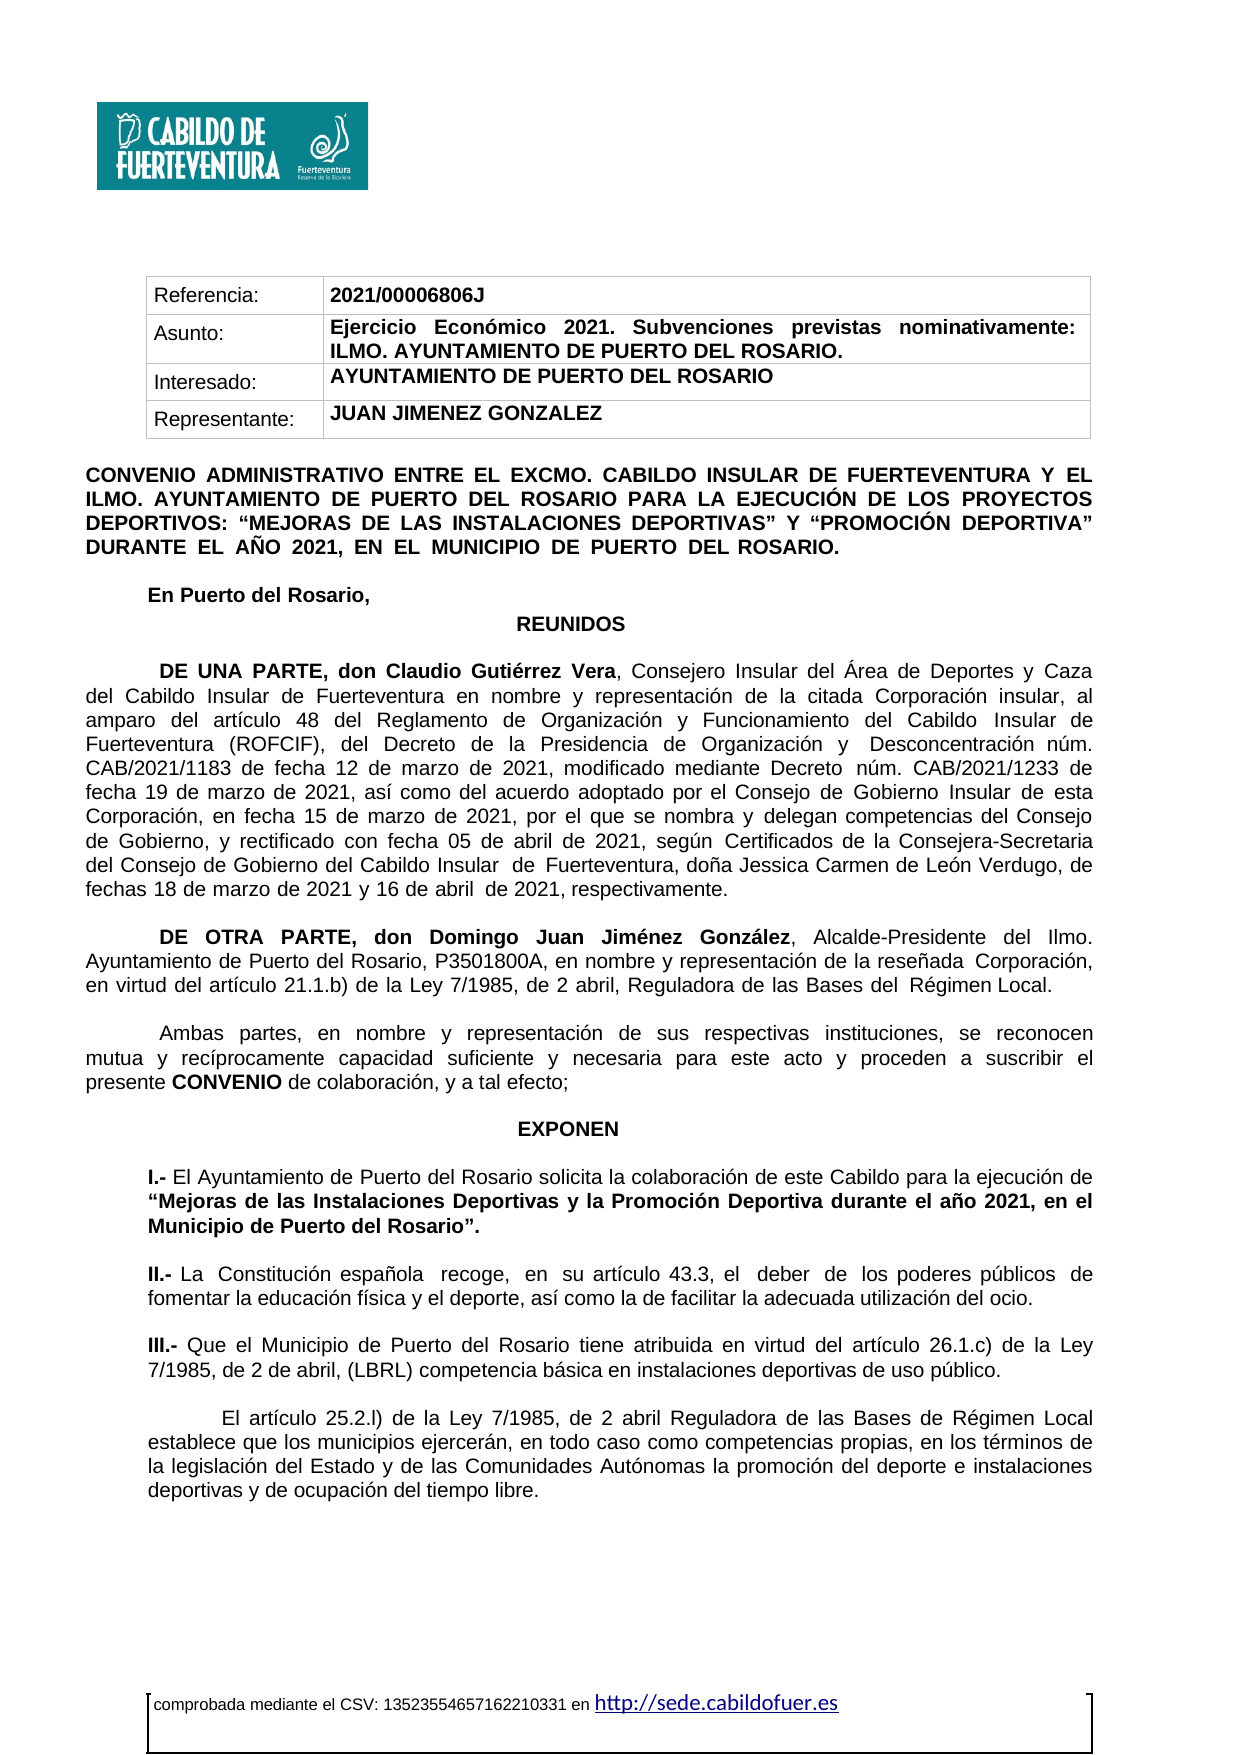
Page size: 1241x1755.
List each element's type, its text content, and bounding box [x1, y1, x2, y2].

text III.- Que el Municipio de Puerto del Rosario tiene atribuida en virtud del artículo 26.1.c) de la Ley 7/1985, de 2 de abril, (LBRL) competencia básica en instalaciones deportivas de uso público. [148, 1333, 1093, 1381]
text DE OTRA PARTE, don Domingo Juan Jiménez González, Alcalde-Presidente del Ilmo. Ayuntamiento de Puerto del Rosario, P3501800A, en nombre y representación de la reseñada Corporación, en virtud del artículo 21.1.b) de la Ley 7/1985, de 2 abril, Reguladora de las Bases del Régimen Local. [85, 925, 1093, 997]
text En Puerto del Rosario, [147, 583, 371, 607]
table_cell Interesado: [147, 364, 323, 400]
text II.- La Constitución española recoge, en su artículo 43.3, el deber de los poderes públicos de fomentar la educación física y el deporte, así como la de facilitar la adecuada utilización del ocio. [148, 1261, 1093, 1309]
subtitle CONVENIO ADMINISTRATIVO ENTRE EL EXCMO. CABILDO INSULAR DE FUERTEVENTURA Y EL ILMO. AYUNTAMIENTO DE PUERTO DEL ROSARIO PARA LA EJECUCIÓN DE LOS PROYECTOS DEPORTIVOS: “MEJORAS DE LAS INSTALACIONES DEPORTIVAS” Y “PROMOCIÓN DEPORTIVA” DURANTE EL AÑO 2021, EN EL MUNICIPIO DE PUERTO DEL ROSARIO. [85, 462, 1093, 559]
table_cell Representante: [147, 401, 323, 437]
text I.- El Ayuntamiento de Puerto del Rosario solicita la colaboración de este Cabildo para la ejecución de “Mejoras de las Instalaciones Deportivas y la Promoción Deportiva durante el año 2021, en el Municipio de Puerto del Rosario”. [148, 1165, 1093, 1237]
table_header 2021/00006806J [324, 277, 1090, 313]
text Ambas partes, en nombre y representación de sus respectivas instituciones, se reconocen mutua y recíprocamente capacidad suficiente y necesaria para este acto y proceden a suscribir el presente CONVENIO de colaboración, y a tal efecto; [85, 1021, 1093, 1093]
text REUNIDOS [516, 611, 1107, 635]
table_cell AYUNTAMIENTO DE PUERTO DEL ROSARIO [324, 364, 1090, 400]
text El artículo 25.2.l) de la Ley 7/1985, de 2 abril Reguladora de las Bases de Régimen Local establece que los municipios ejercerán, en todo caso como competencias propias, en los términos de la legislación del Estado y de las Comunidades Autónomas la promoción del deporte e instalaciones deportivas y de ocupación del tiempo libre. [148, 1405, 1093, 1502]
table_header Referencia: [147, 277, 323, 313]
table_cell Ejercicio Económico 2021. Subvenciones previstas nominativamente: ILMO. AYUNTAMIENTO DE PUERTO DEL ROSARIO. [324, 315, 1090, 362]
text DE UNA PARTE, don Claudio Gutiérrez Vera, Consejero Insular del Área de Deportes y Caza del Cabildo Insular de Fuerteventura en nombre y representación de la citada Corporación insular, al amparo del artículo 48 del Reglamento de Organización y Funcionamiento del Cabildo Insular de Fuerteventura (ROFCIF), del Decreto de la Presidencia de Organización y Desconcentración núm. CAB/2021/1183 de fecha 12 de marzo de 2021, modificado mediante Decreto núm. CAB/2021/1233 de fecha 19 de marzo de 2021, así como del acuerdo adoptado por el Consejo de Gobierno Insular de esta Corporación, en fecha 15 de marzo de 2021, por el que se nombra y delegan competencias del Consejo de Gobierno, y rectificado con fecha 05 de abril de 2021, según Certificados de la Consejera-Secretaria del Consejo de Gobierno del Cabildo Insular de Fuerteventura, doña Jessica Carmen de León Verdugo, de fechas 18 de marzo de 2021 y 16 de abril de 2021, respectivamente. [85, 659, 1093, 901]
table_cell Asunto: [147, 315, 323, 362]
subtitle EXPONEN [85, 1117, 1051, 1141]
picture [97, 102, 369, 190]
table_cell JUAN JIMENEZ GONZALEZ [324, 401, 1090, 437]
